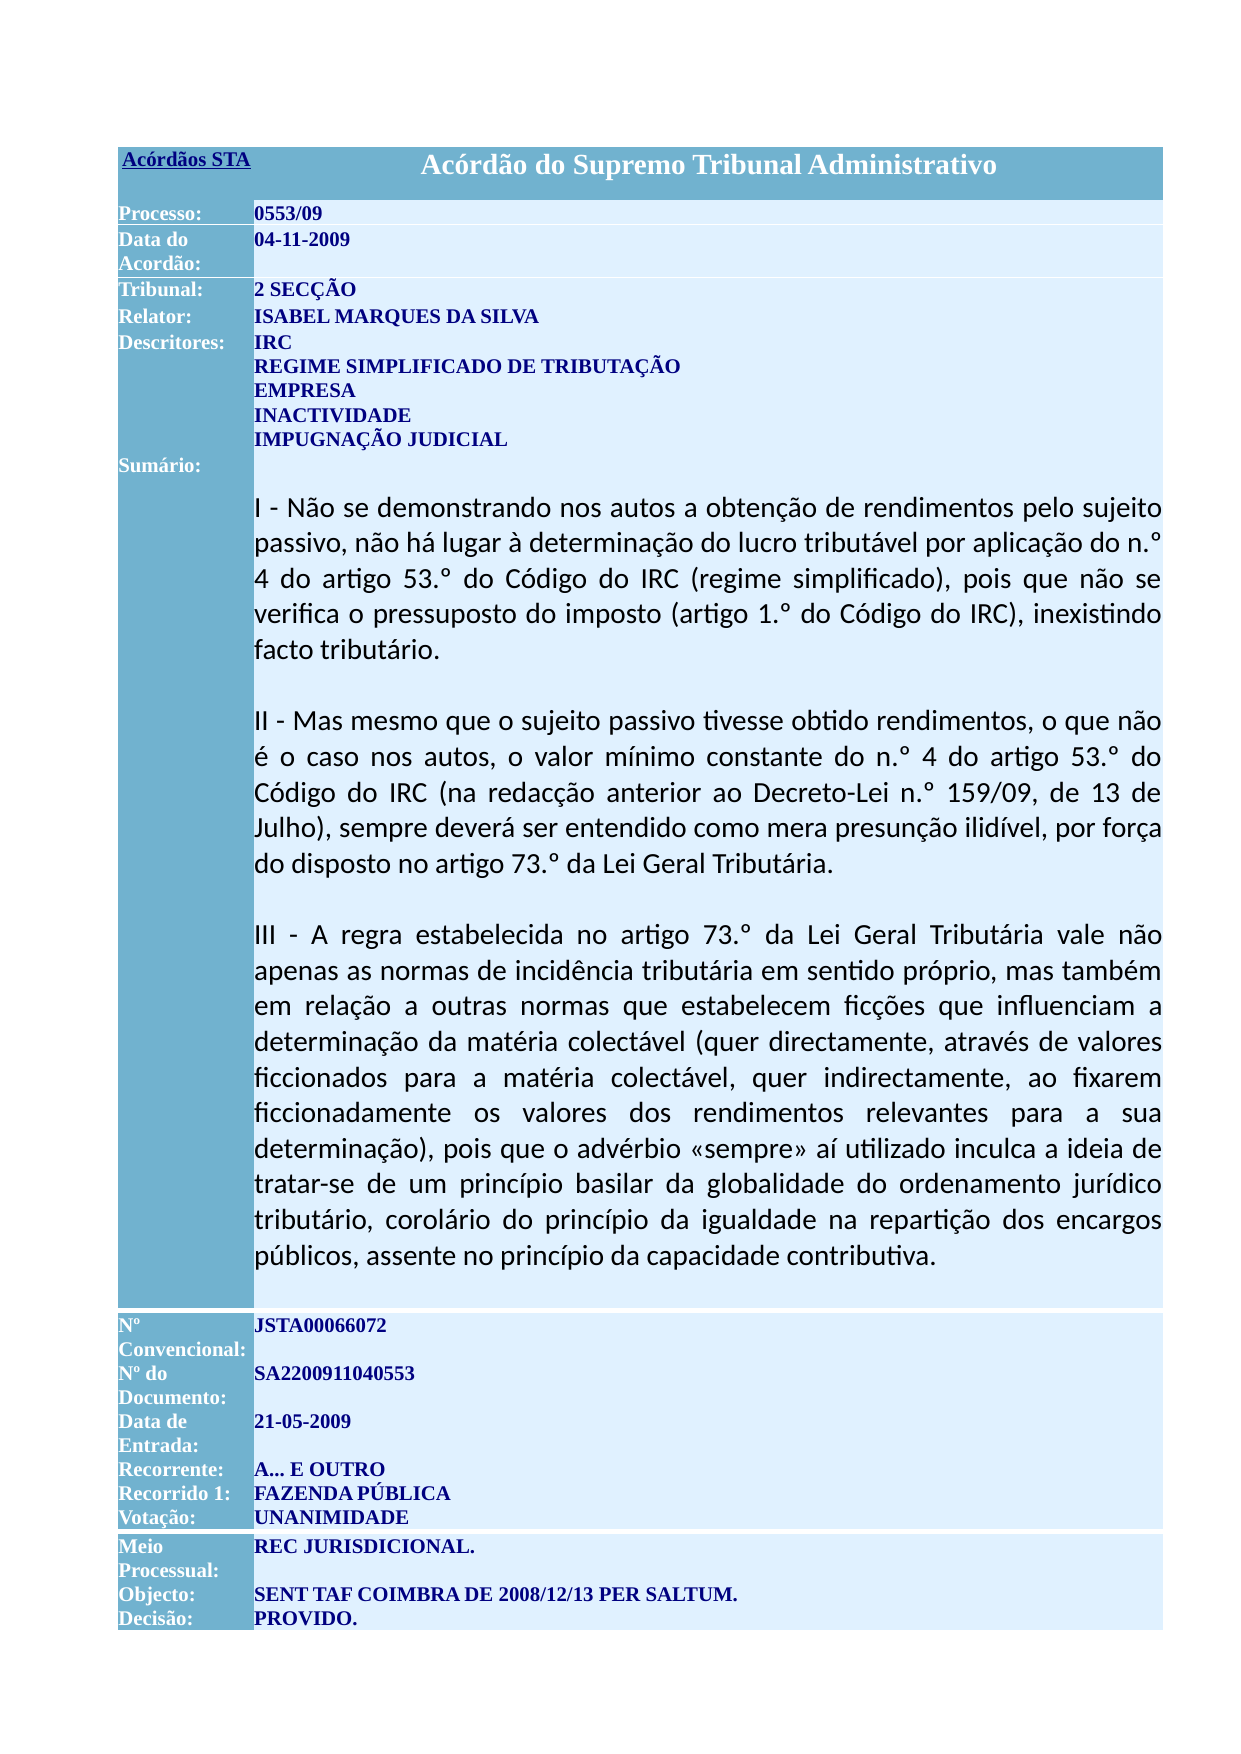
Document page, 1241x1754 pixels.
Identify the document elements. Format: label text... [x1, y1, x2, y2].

table_cell 2 SECÇÃO [254, 278, 1163, 301]
table_cell Processo: [118, 200, 254, 224]
table_cell Votação: [118, 1505, 254, 1529]
table_cell Data do Acordão: [118, 227, 254, 275]
table_cell REC JURISDICIONAL. [254, 1534, 1163, 1582]
table_header Acórdão do Supremo Tribunal Administrativo [254, 147, 1163, 200]
table_cell A... E OUTRO [254, 1457, 1163, 1481]
table_cell Decisão: [118, 1606, 254, 1630]
table_cell Meio Processual: [118, 1534, 254, 1582]
table_cell Nº do Documento: [118, 1361, 254, 1409]
table_cell Nº Convencional: [118, 1313, 254, 1361]
table_cell Descritores: [118, 330, 254, 451]
table_cell IRC REGIME SIMPLIFICADO DE TRIBUTAÇÃO EMPRESA INACTIVIDADE IMPUGNAÇÃO JUDICIAL [254, 330, 1163, 451]
table_cell Data de Entrada: [118, 1409, 254, 1457]
table_cell Relator: [118, 304, 254, 328]
table_cell UNANIMIDADE [254, 1505, 1163, 1529]
table_cell SENT TAF COIMBRA DE 2008/12/13 PER SALTUM. [254, 1582, 1163, 1606]
table_cell PROVIDO. [254, 1606, 1163, 1630]
table_cell 0553/09 [254, 200, 1163, 224]
table_cell SA2200911040553 [254, 1361, 1163, 1409]
table_cell Tribunal: [118, 278, 254, 301]
table_cell I - Não se demonstrando nos autos a obtenção de rendimentos pelo sujeito passivo, não há lugar à determinação do lucro tributável por aplicação do n.º 4 do artigo 53.º do Código do IRC (regime simplificado), pois que não se verifica o pressuposto do imposto (artigo 1.º do Código do IRC), inexistindo facto tributário. II - Mas mesmo que o sujeito passivo tivesse obtido rendimentos, o que não é o caso nos autos, o valor mínimo constante do n.º 4 do artigo 53.º do Código do IRC (na redacção anterior ao Decreto-Lei n.º 159/09, de 13 de Julho), sempre deverá ser entendido como mera presunção ilidível, por força do disposto no artigo 73.º da Lei Geral Tributária. III - A regra estabelecida no artigo 73.º da Lei Geral Tributária vale não apenas as normas de incidência tributária em sentido próprio, mas também em relação a outras normas que estabelecem ficções que influenciam a determinação da matéria colectável (quer directamente, através de valores ficcionados para a matéria colectável, quer indirectamente, ao fixarem ficcionadamente os valores dos rendimentos relevantes para a sua determinação), pois que o advérbio «sempre» aí utilizado inculca a ideia de tratar-se de um princípio basilar da globalidade do ordenamento jurídico tributário, corolário do princípio da igualdade na repartição dos encargos públicos, assente no princípio da capacidade contributiva. [254, 453, 1163, 1308]
table_cell FAZENDA PÚBLICA [254, 1481, 1163, 1505]
table_header Acórdãos STA [118, 147, 254, 200]
table_cell ISABEL MARQUES DA SILVA [254, 304, 1163, 328]
table_cell 04-11-2009 [254, 227, 1163, 275]
table_cell 21-05-2009 [254, 1409, 1163, 1457]
table_cell JSTA00066072 [254, 1313, 1163, 1361]
table_cell Sumário: [118, 453, 254, 1308]
table_cell Objecto: [118, 1582, 254, 1606]
table_cell Recorrente: [118, 1457, 254, 1481]
table_cell Recorrido 1: [118, 1481, 254, 1505]
